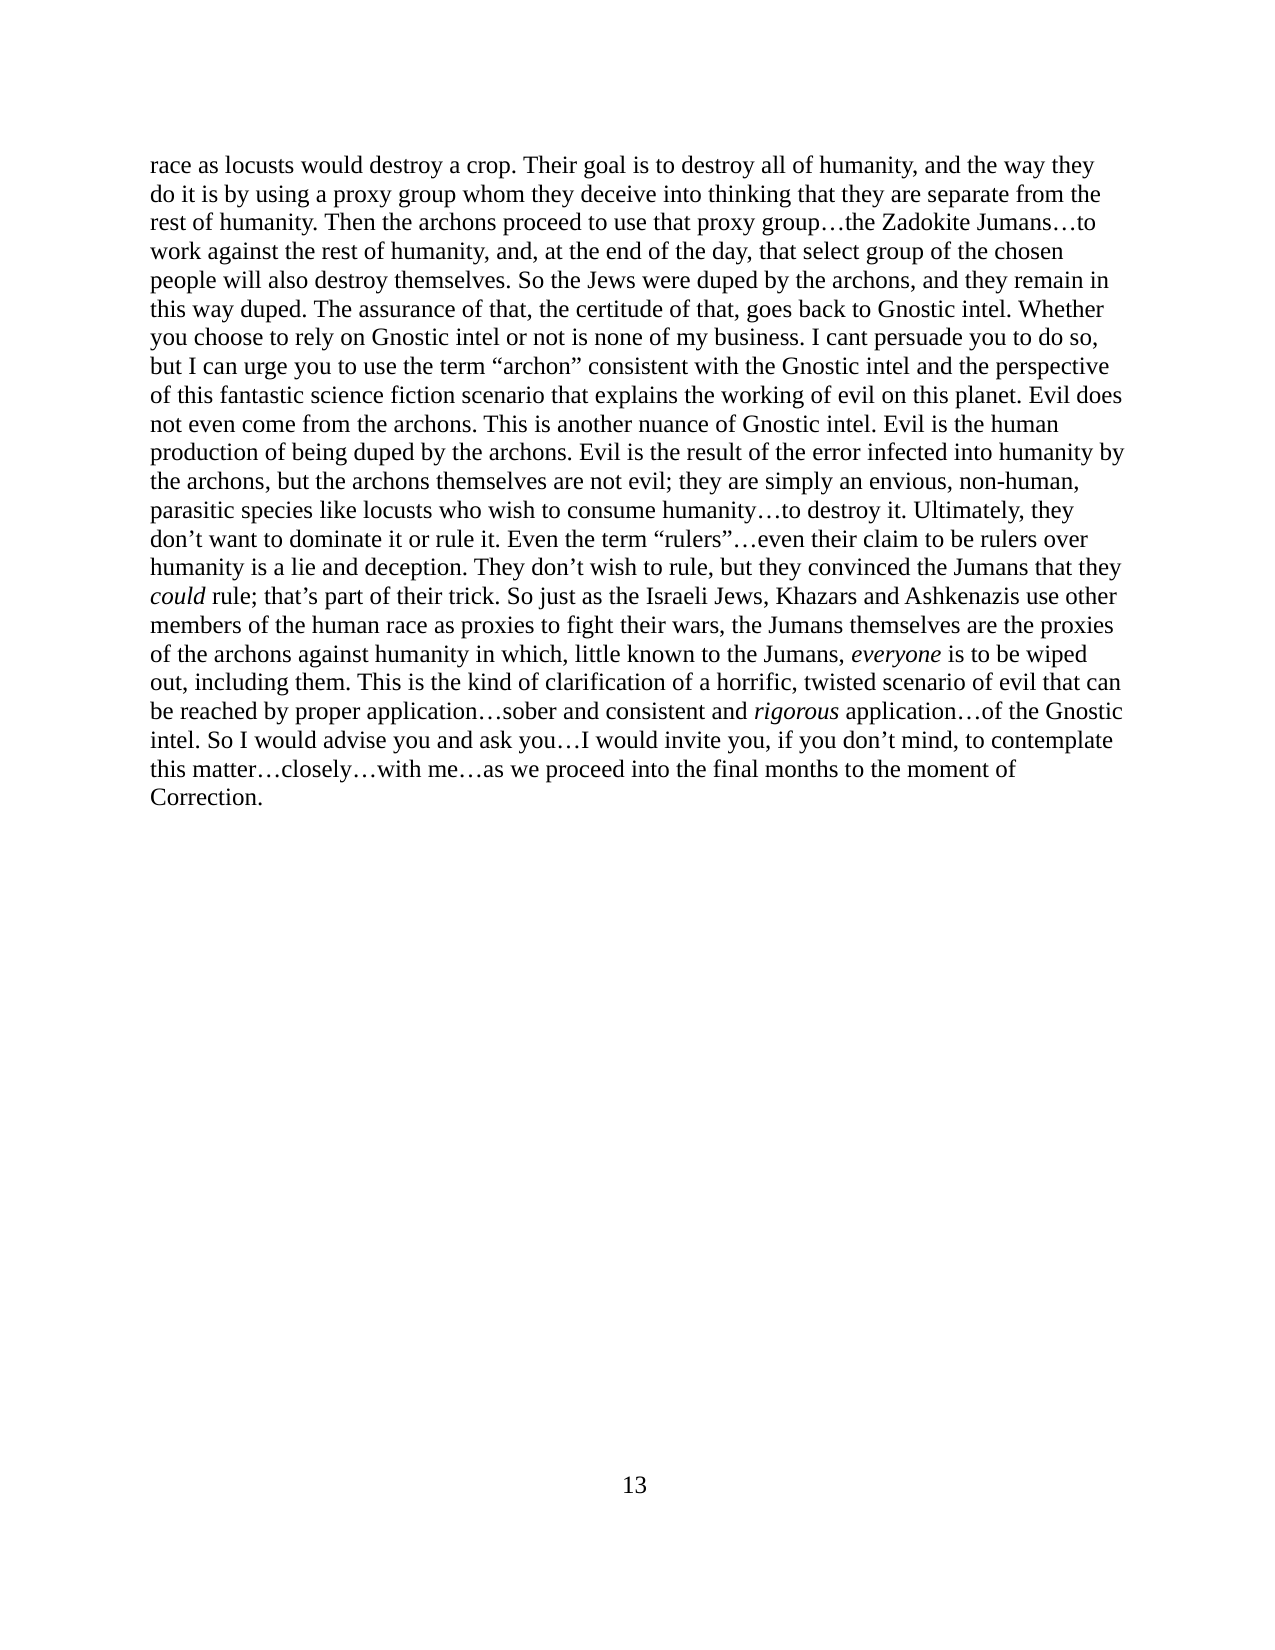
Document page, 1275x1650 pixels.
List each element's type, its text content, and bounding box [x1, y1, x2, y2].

text race as locusts would destroy a crop. Their goal is to destroy all of humanity, and the way they do it is by using a proxy group whom they deceive into thinking that they are separate from the rest of humanity. Then the archons proceed to use that proxy group…the Zadokite Jumans…to work against the rest of humanity, and, at the end of the day, that select group of the chosen people will also destroy themselves. So the Jews were duped by the archons, and they remain in this way duped. The assurance of that, the certitude of that, goes back to Gnostic intel. Whether you choose to rely on Gnostic intel or not is none of my business. I cant persuade you to do so, but I can urge you to use the term “archon” consistent with the Gnostic intel and the perspective of this fantastic science fiction scenario that explains the working of evil on this planet. Evil does not even come from the archons. This is another nuance of Gnostic intel. Evil is the human production of being duped by the archons. Evil is the result of the error infected into humanity by the archons, but the archons themselves are not evil; they are simply an envious, non-human, parasitic species like locusts who wish to consume humanity…to destroy it. Ultimately, they don’t want to dominate it or rule it. Even the term “rulers”…even their claim to be rulers over humanity is a lie and deception. They don’t wish to rule, but they convinced the Jumans that they could rule; that’s part of their trick. So just as the Israeli Jews, Khazars and Ashkenazis use other members of the human race as proxies to fight their wars, the Jumans themselves are the proxies of the archons against humanity in which, little known to the Jumans, everyone is to be wiped out, including them. This is the kind of clarification of a horrific, twisted scenario of evil that can be reached by proper application…sober and consistent and rigorous application…of the Gnostic intel. So I would advise you and ask you…I would invite you, if you don’t mind, to contemplate this matter…closely…with me…as we proceed into the final months to the moment of Correction. [150, 150, 1125, 811]
